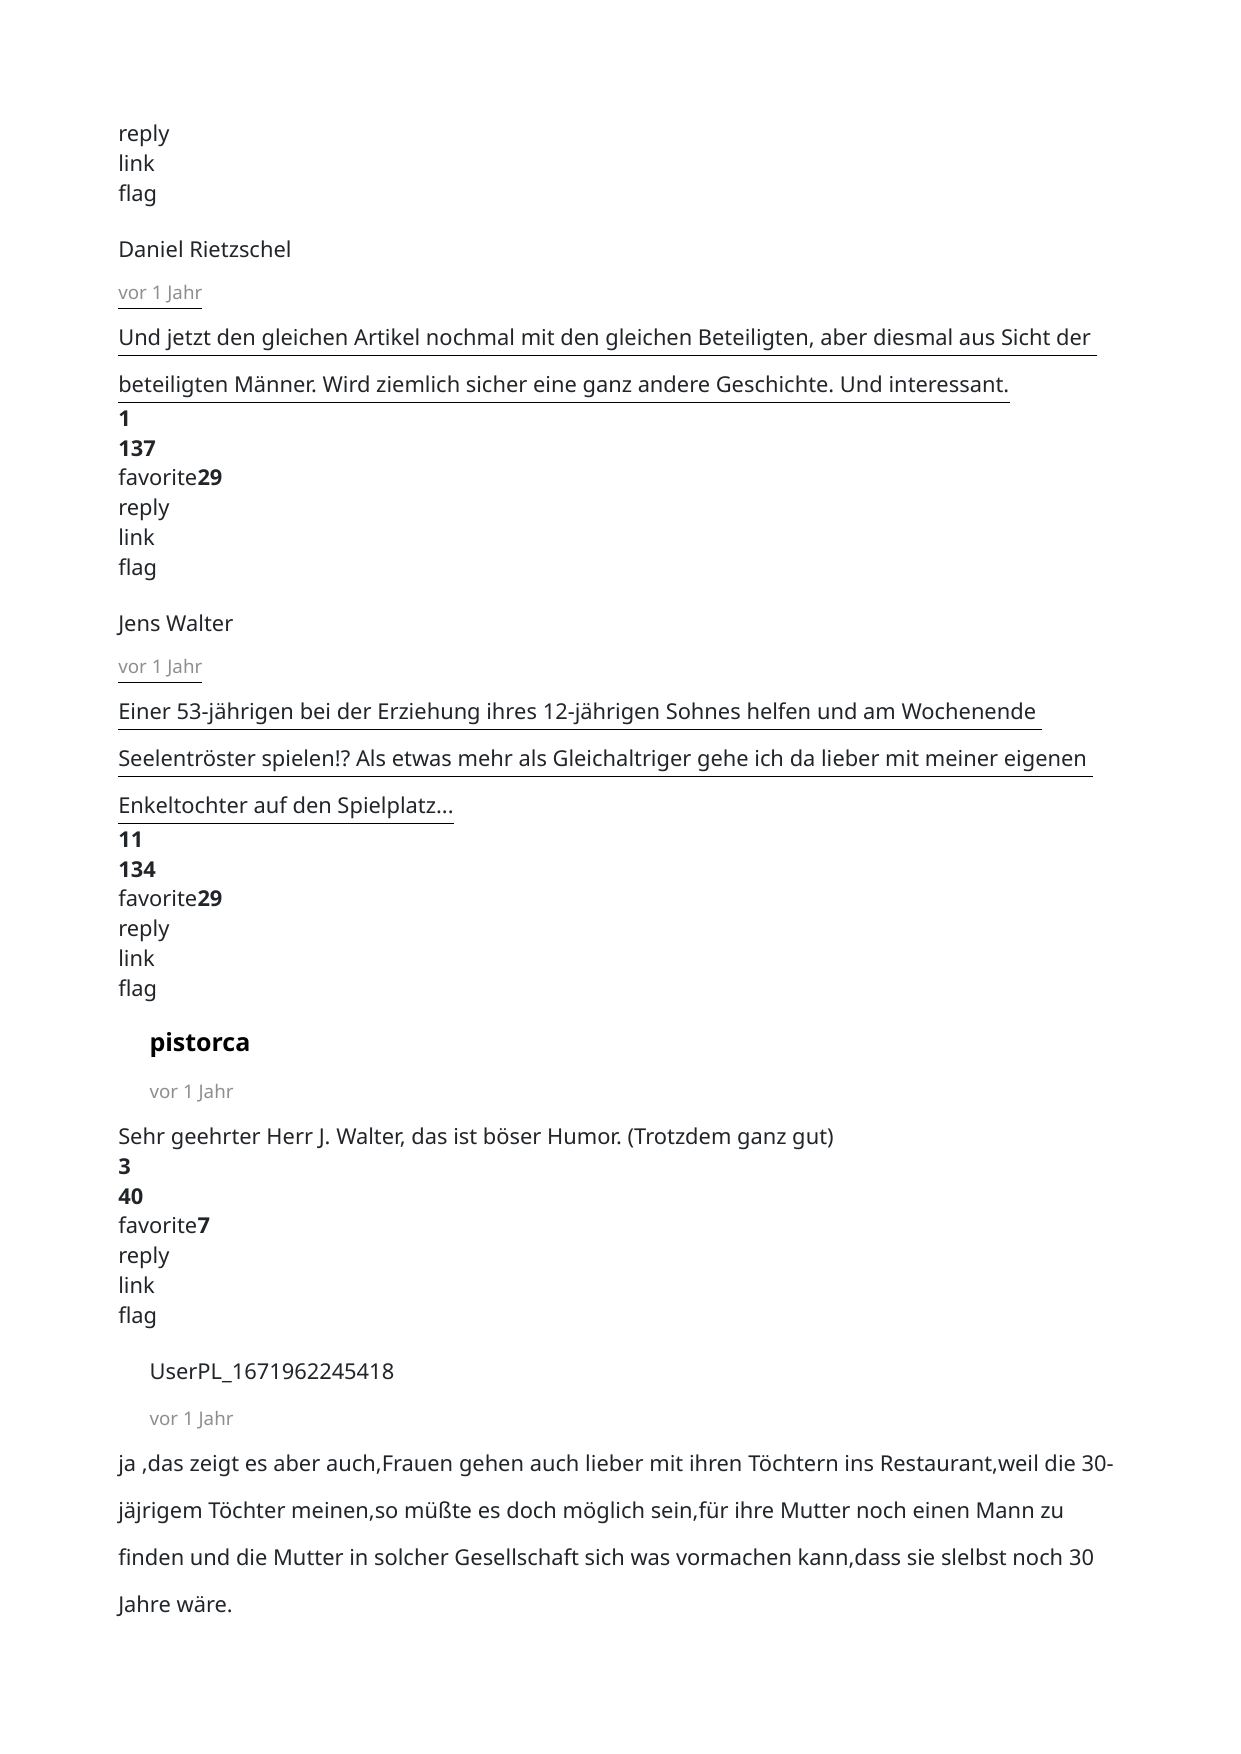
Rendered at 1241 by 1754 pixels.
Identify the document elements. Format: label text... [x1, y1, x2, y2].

text favorite29 [118, 462, 1122, 492]
text 3 [118, 1151, 1122, 1181]
text ja ,das zeigt es aber auch,Frauen gehen auch lieber mit ihren Töchtern ins Restaurant,weil die 30-jäjrigem Töchter meinen,so müßte es doch möglich sein,für ihre Mutter noch einen Mann zu finden und die Mutter in solcher Gesellschaft sich was vormachen kann,dass sie slelbst noch 30 Jahre wäre. [118, 1431, 1122, 1619]
text vor 1 Jahr [118, 279, 1122, 309]
text UserPL_1671962245418 [149, 1345, 1114, 1386]
text reply [118, 1240, 1122, 1270]
text reply [118, 492, 1122, 522]
text 1 [118, 403, 1122, 433]
text Daniel Rietzschel [118, 223, 1114, 264]
text link [118, 522, 1122, 552]
text Jens Walter [118, 597, 1114, 638]
text reply [118, 118, 1122, 148]
text favorite29 [118, 883, 1122, 913]
text pistorca [149, 1018, 1114, 1059]
text flag [118, 1300, 1122, 1330]
text reply [118, 913, 1122, 943]
text link [118, 1270, 1122, 1300]
text Sehr geehrter Herr J. Walter, das ist böser Humor. (Trotzdem ganz gut) [118, 1104, 1122, 1151]
text favorite7 [118, 1211, 1122, 1240]
text flag [118, 178, 1122, 207]
text vor 1 Jahr [118, 653, 1122, 683]
text vor 1 Jahr [149, 1074, 1122, 1104]
text 134 [118, 853, 1122, 883]
text link [118, 148, 1122, 178]
text 137 [118, 433, 1122, 462]
text flag [118, 552, 1122, 582]
text link [118, 943, 1122, 973]
text Einer 53-jährigen bei der Erziehung ihres 12-jährigen Sohnes helfen und am Wochenende Seelentröster spielen!? Als etwas mehr als Gleichaltriger gehe ich da lieber mit meiner eigenen Enkeltochter auf den Spielplatz... [118, 683, 1122, 824]
text Und jetzt den gleichen Artikel nochmal mit den gleichen Beteiligten, aber diesmal aus Sicht der beteiligten Männer. Wird ziemlich sicher eine ganz andere Geschichte. Und interessant. [118, 309, 1122, 403]
text vor 1 Jahr [149, 1402, 1122, 1431]
text 40 [118, 1181, 1122, 1211]
text 11 [118, 824, 1122, 853]
text flag [118, 973, 1122, 1002]
